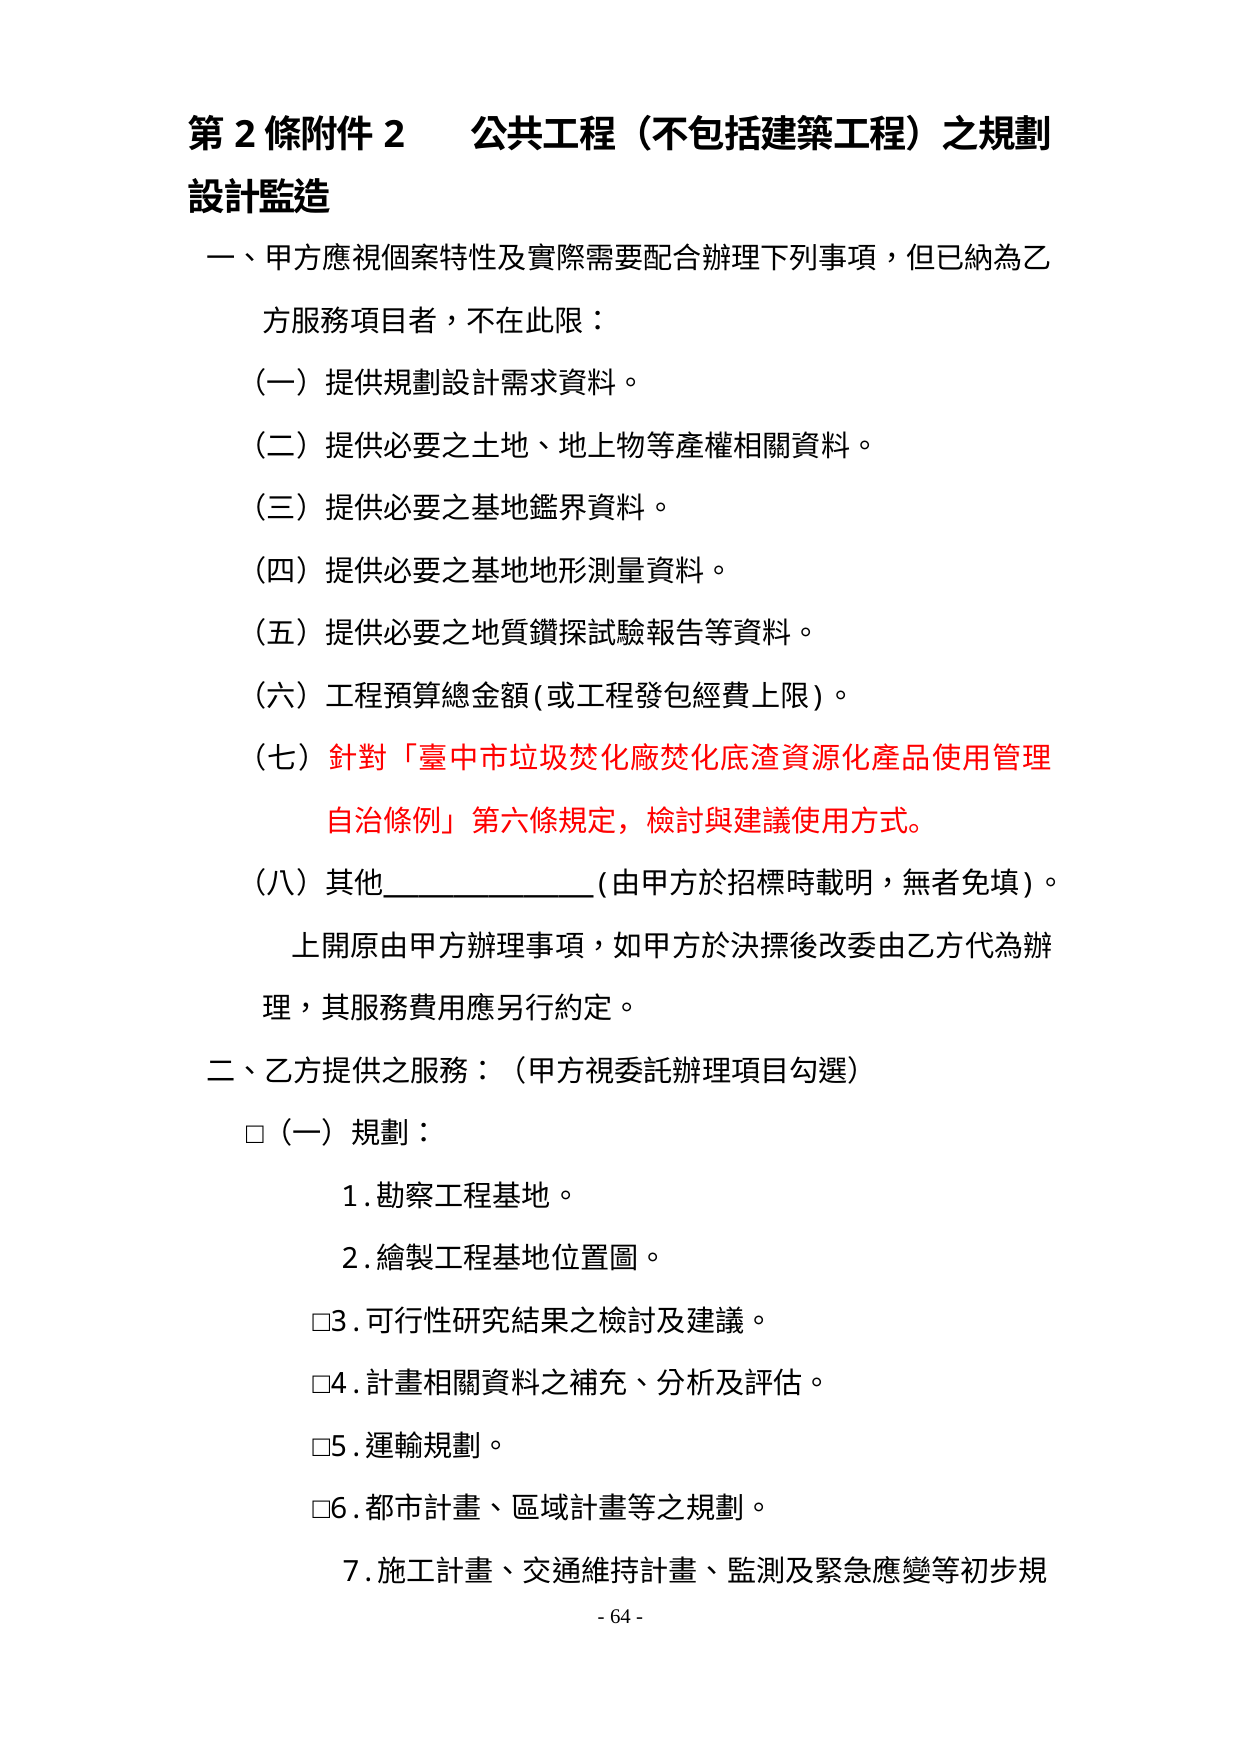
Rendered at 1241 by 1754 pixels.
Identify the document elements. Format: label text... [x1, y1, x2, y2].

text 1.勘察工程基地。 [341, 1152, 1053, 1214]
text （六）工程預算總金額(或工程發包經費上限)。 [237, 652, 1053, 714]
text □6.都市計畫、區域計畫等之規劃。 [312, 1464, 1053, 1527]
text 2.繪製工程基地位置圖。 [341, 1214, 1053, 1277]
text （三）提供必要之基地鑑界資料。 [237, 464, 1053, 527]
text □3.可行性研究結果之檢討及建議。 [312, 1277, 1053, 1339]
text □4.計畫相關資料之補充、分析及評估。 [312, 1339, 1053, 1402]
text 上開原由甲方辦理事項，如甲方於決摽後改委由乙方代為辦理，其服務費用應另行約定。 [262, 902, 1053, 1027]
text □（一）規劃： [187, 1089, 1053, 1152]
text 第2條附件2 公共工程（不包括建築工程）之規劃設計監造 [187, 89, 1053, 214]
text □5.運輸規劃。 [312, 1402, 1053, 1464]
text （八）其他____________(由甲方於招標時載明，無者免填)。 [237, 839, 1053, 902]
text （四）提供必要之基地地形測量資料。 [237, 527, 1053, 589]
text 一、甲方應視個案特性及實際需要配合辦理下列事項，但已納為乙方服務項目者，不在此限： [206, 214, 1053, 339]
text 二、乙方提供之服務：（甲方視委託辦理項目勾選） [206, 1027, 1053, 1089]
text （一）提供規劃設計需求資料。 [237, 339, 1053, 402]
text 7.施工計畫、交通維持計畫、監測及緊急應變等初步規 [342, 1527, 1053, 1589]
text （七）針對「臺中市垃圾焚化廠焚化底渣資源化產品使用管理自治條例」第六條規定，檢討與建議使用方式。 [237, 714, 1053, 839]
text （二）提供必要之土地、地上物等產權相關資料。 [237, 402, 1053, 464]
text （五）提供必要之地質鑽探試驗報告等資料。 [237, 589, 1053, 652]
